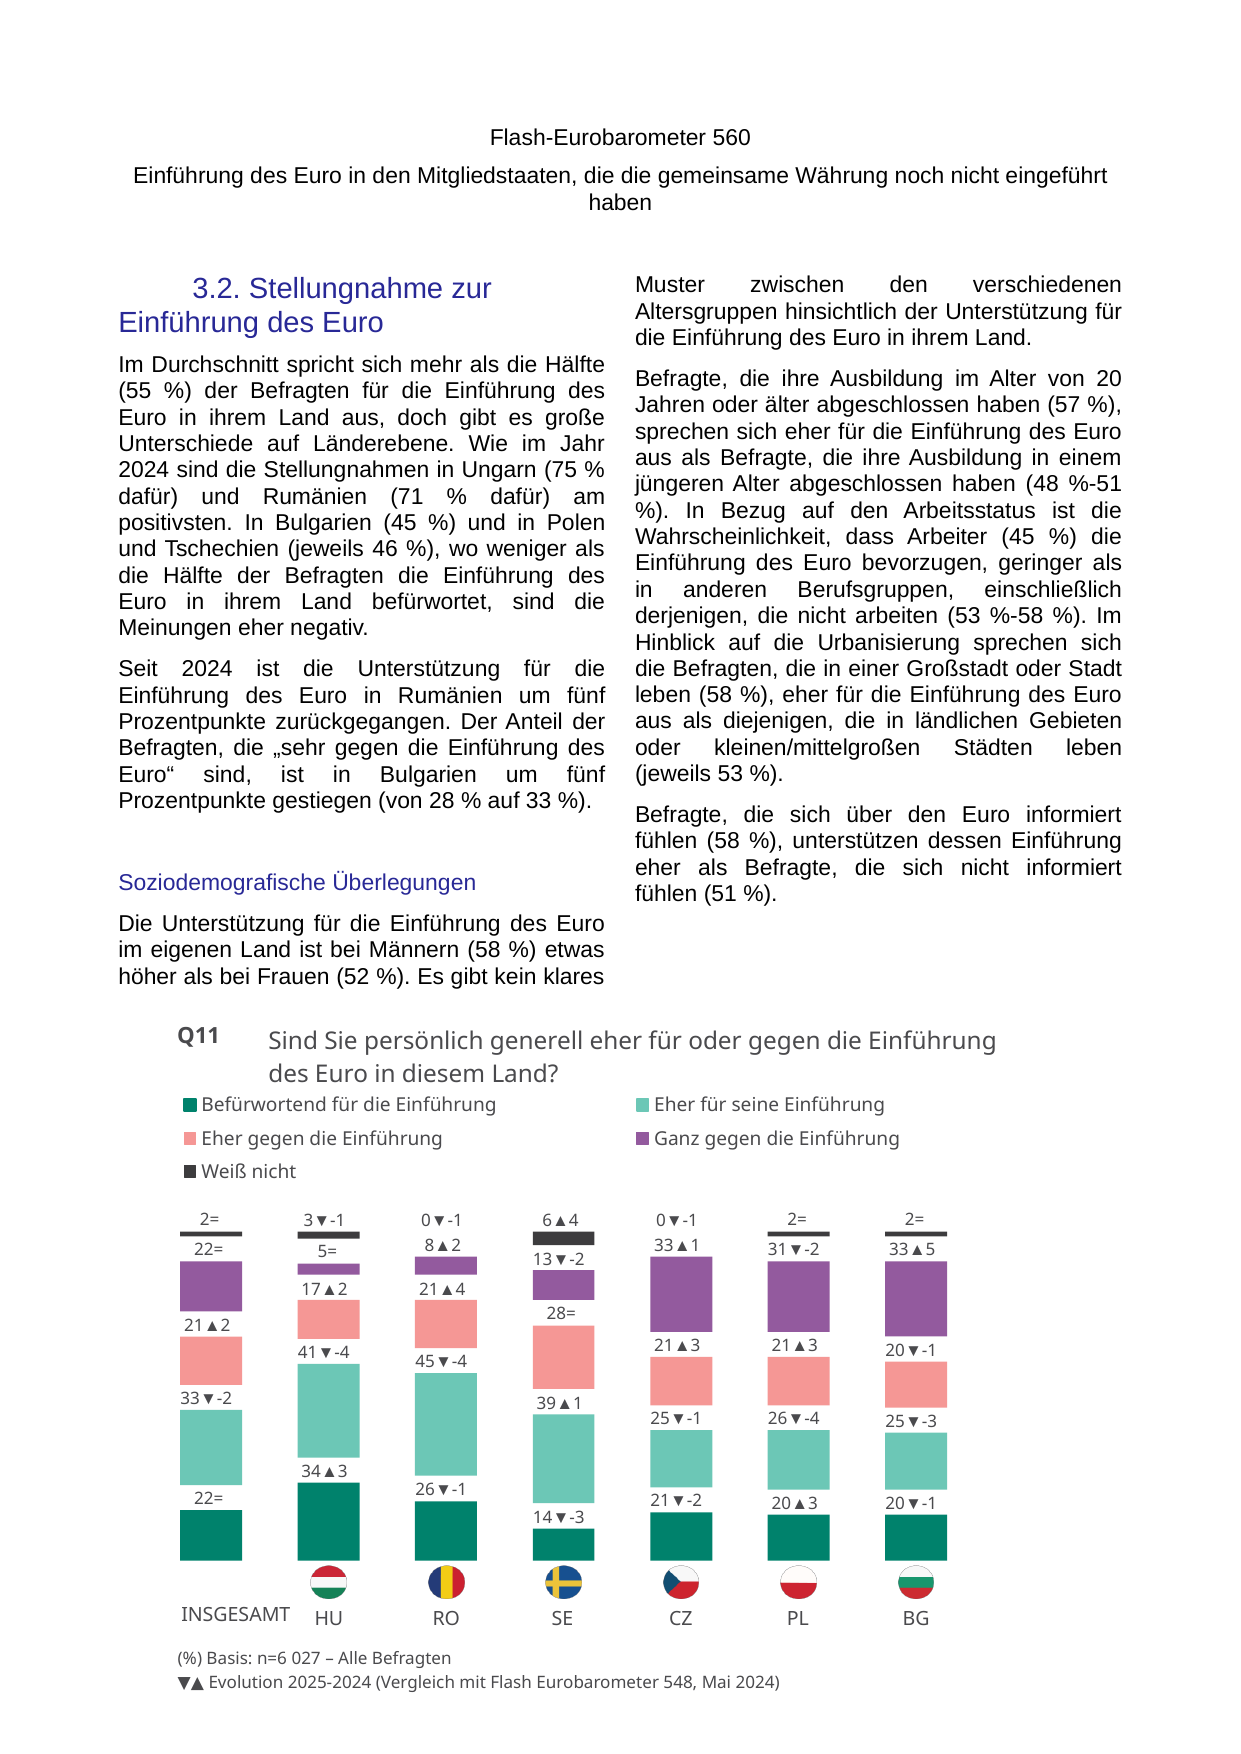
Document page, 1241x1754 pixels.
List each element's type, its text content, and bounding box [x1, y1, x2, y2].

picture [898, 1565, 934, 1599]
picture [545, 1565, 582, 1599]
subtitle 3.2. Stellungnahme zur Einführung des Euro [118, 271, 605, 338]
text Muster zwischen den verschiedenen Altersgruppen hinsichtlich der Unterstützung für die Einführung des Euro in ihrem Land. [635, 271, 1122, 350]
text Befragte, die sich über den Euro informiert fühlen (58 %), unterstützen dessen Einführung eher als Befragte, die sich nicht informiert fühlen (51 %). [635, 801, 1122, 907]
text Seit 2024 ist die Unterstützung für die Einführung des Euro in Rumänien um fünf Prozentpunkte zurückgegangen. Der Anteil der Befragten, die „sehr gegen die Einführung des Euro“ sind, ist in Bulgarien um fünf Prozentpunkte gestiegen (von 28 % auf 33 %). [118, 655, 605, 813]
text Befragte, die ihre Ausbildung im Alter von 20 Jahren oder älter abgeschlossen haben (57 %), sprechen sich eher für die Einführung des Euro aus als Befragte, die ihre Ausbildung in einem jüngeren Alter abgeschlossen haben (48 %-51 %). In Bezug auf den Arbeitsstatus ist die Wahrscheinlichkeit, dass Arbeiter (45 %) die Einführung des Euro bevorzugen, geringer als in anderen Berufsgruppen, einschließlich derjenigen, die nicht arbeiten (53 %-58 %). Im Hinblick auf die Urbanisierung sprechen sich die Befragten, die in einer Großstadt oder Stadt leben (58 %), eher für die Einführung des Euro aus als diejenigen, die in ländlichen Gebieten oder kleinen/mittelgroßen Städten leben (jeweils 53 %). [635, 365, 1122, 787]
text Soziodemografische Überlegungen [118, 869, 605, 895]
picture [780, 1565, 817, 1599]
picture [663, 1565, 699, 1599]
picture [428, 1565, 465, 1599]
text Die Unterstützung für die Einführung des Euro im eigenen Land ist bei Männern (58 %) etwas höher als bei Frauen (52 %). Es gibt kein klares [118, 910, 605, 989]
text Im Durchschnitt spricht sich mehr als die Hälfte (55 %) der Befragten für die Einführung des Euro in ihrem Land aus, doch gibt es große Unterschiede auf Länderebene. Wie im Jahr 2024 sind die Stellungnahmen in Ungarn (75 % dafür) und Rumänien (71 % dafür) am positivsten. In Bulgarien (45 %) und in Polen und Tschechien (jeweils 46 %), wo weniger als die Hälfte der Befragten die Einführung des Euro in ihrem Land befürwortet, sind die Meinungen eher negativ. [118, 351, 605, 641]
picture [310, 1565, 347, 1599]
